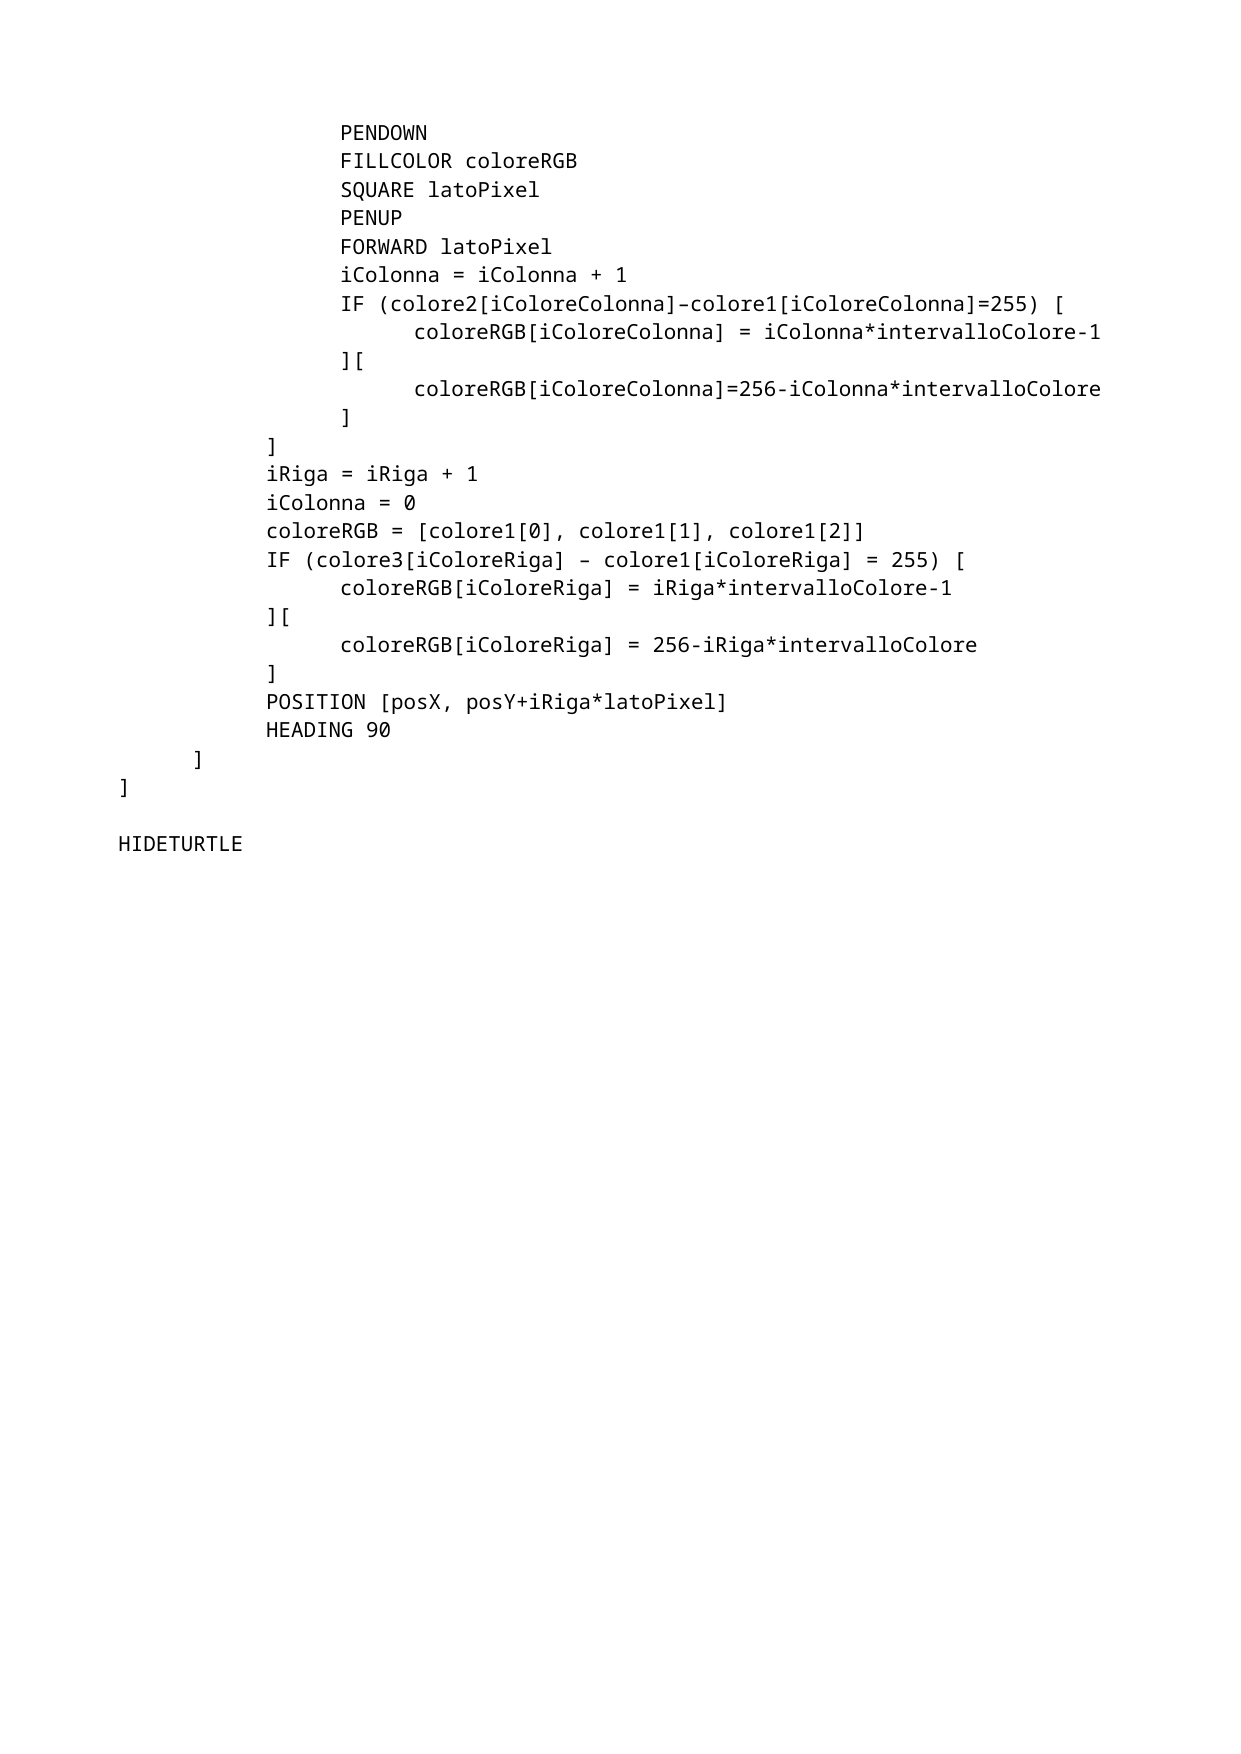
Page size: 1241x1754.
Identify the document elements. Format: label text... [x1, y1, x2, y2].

text coloreRGB[iColoreColonna] = iColonna*intervalloColore-1 [118, 317, 1122, 346]
text ] [118, 772, 1122, 801]
text IF (colore2[iColoreColonna]–colore1[iColoreColonna]=255) [ [118, 289, 1122, 317]
text iColonna = 0 [118, 488, 1122, 516]
text ] [118, 431, 1122, 459]
text ] [118, 402, 1122, 431]
text FORWARD latoPixel [118, 232, 1122, 260]
text coloreRGB[iColoreRiga] = iRiga*intervalloColore-1 [118, 573, 1122, 602]
text IF (colore3[iColoreRiga] – colore1[iColoreRiga] = 255) [ [118, 545, 1122, 573]
text iRiga = iRiga + 1 [118, 459, 1122, 488]
text coloreRGB[iColoreColonna]=256-iColonna*intervalloColore [118, 374, 1122, 402]
text ] [118, 744, 1122, 772]
text HEADING 90 [118, 715, 1122, 744]
text HIDETURTLE [118, 829, 1122, 857]
text ][ [118, 602, 1122, 630]
text SQUARE latoPixel [118, 175, 1122, 203]
text PENDOWN [118, 118, 1122, 147]
text iColonna = iColonna + 1 [118, 260, 1122, 289]
text POSITION [posX, posY+iRiga*latoPixel] [118, 687, 1122, 715]
text coloreRGB[iColoreRiga] = 256-iRiga*intervalloColore [118, 630, 1122, 658]
text ] [118, 658, 1122, 687]
text coloreRGB = [colore1[0], colore1[1], colore1[2]] [118, 516, 1122, 545]
text ][ [118, 346, 1122, 374]
text FILLCOLOR coloreRGB [118, 147, 1122, 175]
text PENUP [118, 203, 1122, 232]
